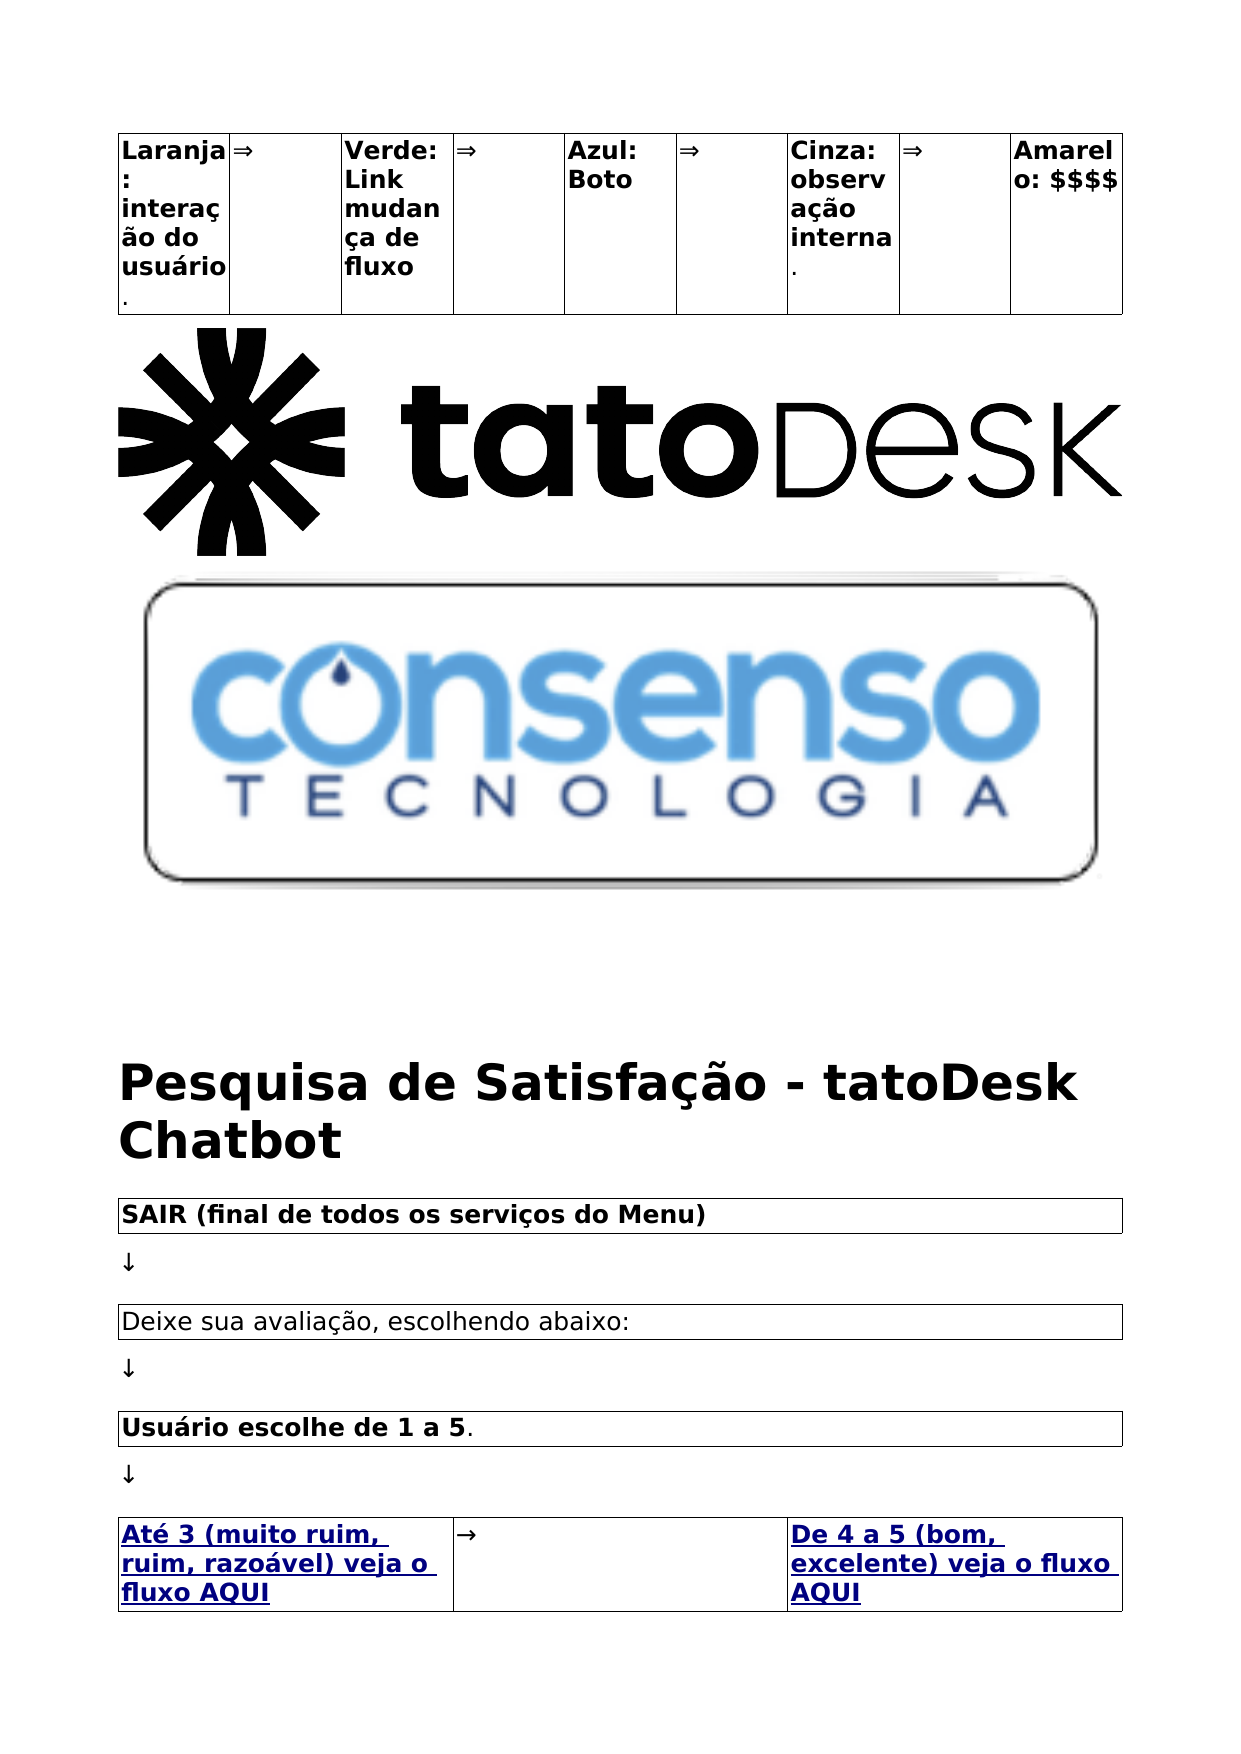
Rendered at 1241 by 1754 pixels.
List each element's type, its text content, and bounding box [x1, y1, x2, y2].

text ↓ [118, 1461, 1122, 1490]
table_header Até 3 (muito ruim, ruim, razoável) veja o fluxo AQUI [119, 1518, 453, 1611]
table_header Laranja: interação do usuário. [119, 134, 229, 314]
table_header Usuário escolhe de 1 a 5. [119, 1412, 1122, 1446]
table_header ⇒ [230, 134, 341, 314]
table_header Verde: Link mudança de fluxo [342, 134, 453, 314]
subtitle Pesquisa de Satisfação - tatoDesk Chatbot [118, 1054, 1122, 1170]
table_header SAIR (final de todos os serviços do Menu) [119, 1199, 1122, 1233]
table_header Azul: Boto [565, 134, 676, 314]
table_header De 4 a 5 (bom, excelente) veja o fluxo AQUI [788, 1518, 1122, 1611]
table_header ⇒ [677, 134, 787, 314]
table_header Amarelo: $$$$ [1011, 134, 1122, 314]
table_header ⇒ [454, 134, 564, 314]
text ↓ [118, 1354, 1122, 1383]
picture [118, 328, 1123, 556]
table_header Deixe sua avaliação, escolhendo abaixo: [119, 1305, 1122, 1339]
table_header Cinza: observação interna. [788, 134, 899, 314]
table_header → [454, 1518, 787, 1611]
text ↓ [118, 1248, 1122, 1277]
picture [118, 567, 1123, 917]
table_header ⇒ [900, 134, 1010, 314]
